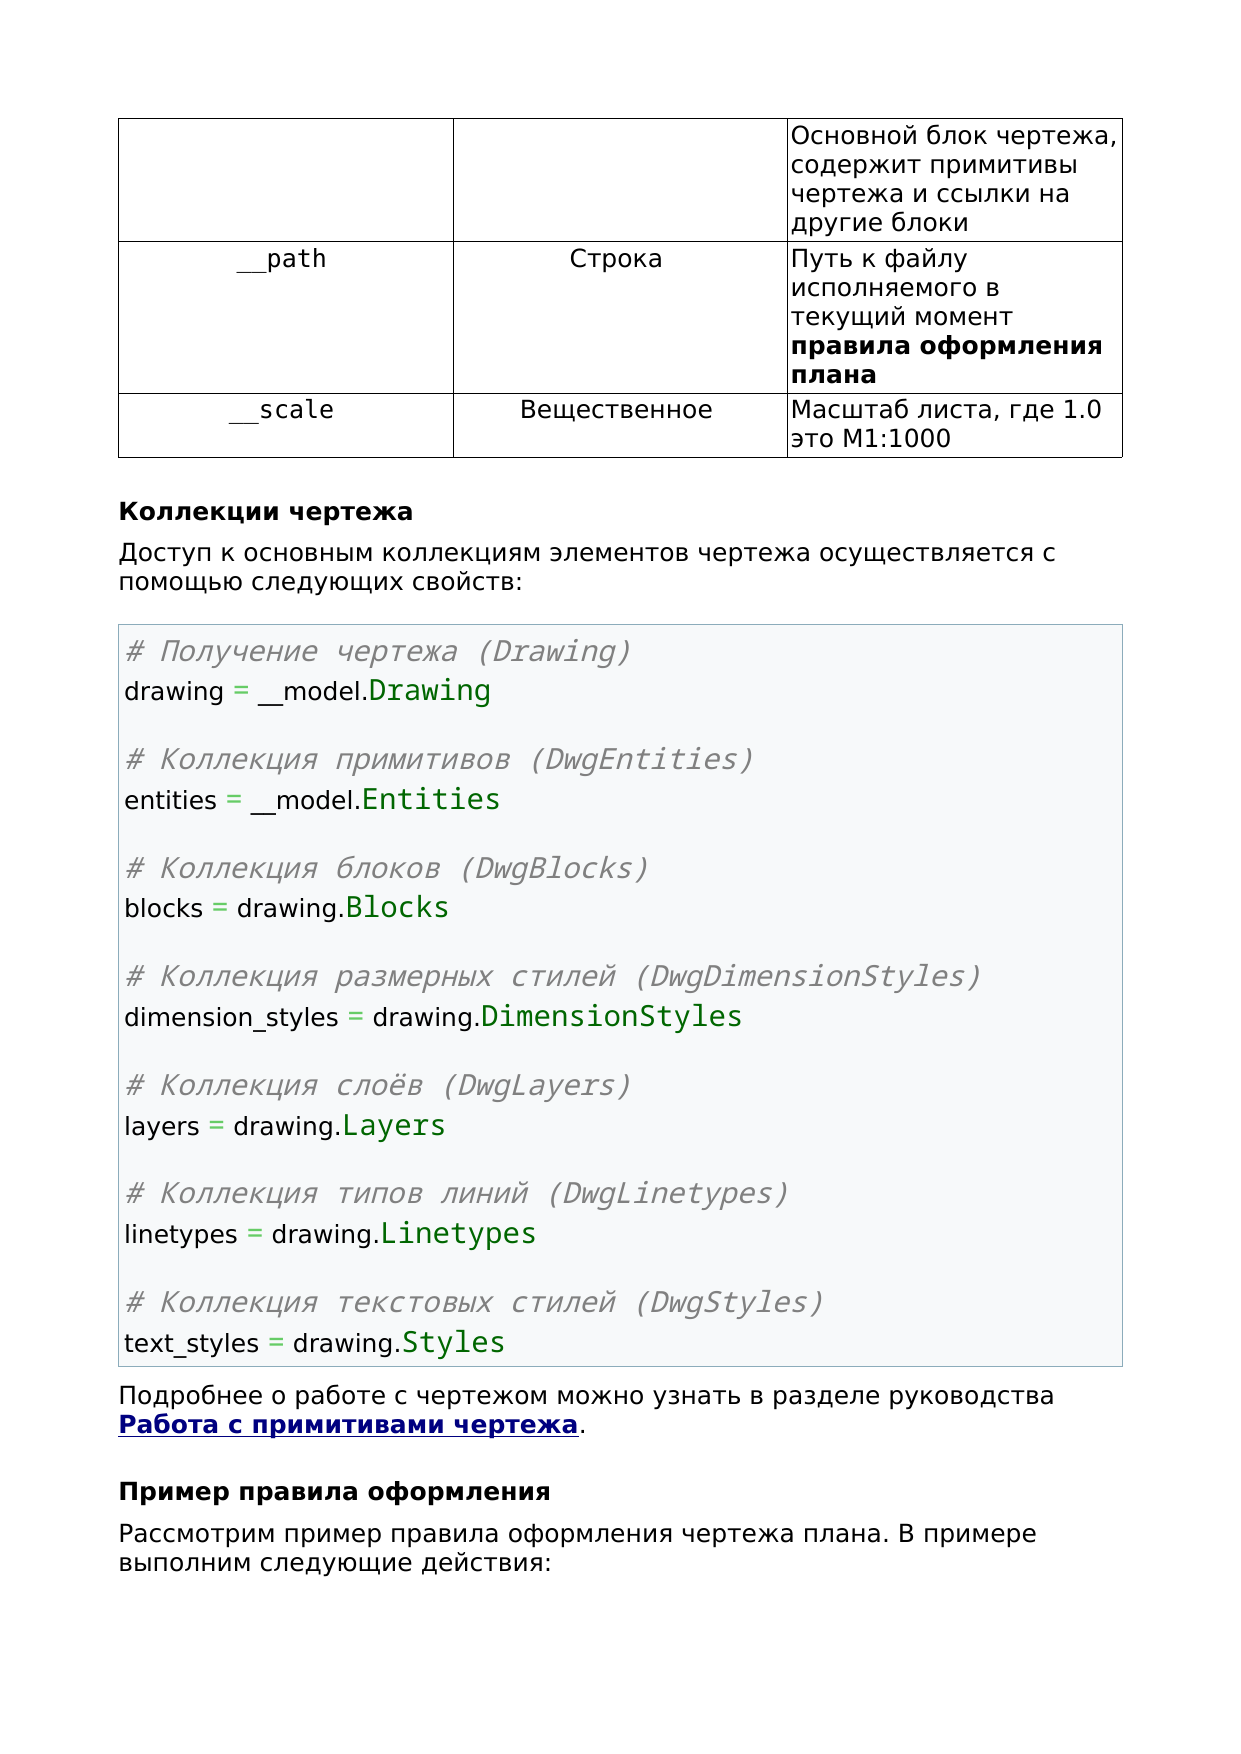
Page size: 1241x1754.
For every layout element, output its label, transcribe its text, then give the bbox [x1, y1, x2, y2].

table_cell [454, 119, 787, 241]
subtitle Коллекции чертежа [118, 497, 1122, 526]
text Рассмотрим пример правила оформления чертежа плана. В примере выполним следующие действия: [118, 1519, 1122, 1577]
text Подробнее о работе с чертежом можно узнать в разделе руководства Работа с примитивами чертежа. [118, 1381, 1122, 1439]
table_cell Строка [454, 242, 787, 392]
subtitle Пример правила оформления [118, 1477, 1122, 1506]
table_cell [119, 119, 453, 241]
table_cell Основной блок чертежа, содержит примитивы чертежа и ссылки на другие блоки [788, 119, 1122, 241]
table_cell __scale [119, 394, 453, 457]
table_cell Вещественное [454, 394, 787, 457]
table_cell __path [119, 242, 453, 392]
table_cell Масштаб листа, где 1.0 это М1:1000 [788, 394, 1122, 457]
table_header # Получение чертежа (Drawing) drawing = __model.Drawing # Коллекция примитивов (DwgEntities) entities = __model.Entities # Коллекция блоков (DwgBlocks) blocks = drawing.Blocks # Коллекция размерных стилей (DwgDimensionStyles) dimension_styles = drawing.DimensionStyles # Коллекция слоёв (DwgLayers) layers = drawing.Layers # Коллекция типов линий (DwgLinetypes) linetypes = drawing.Linetypes # Коллекция текстовых стилей (DwgStyles) text_styles = drawing.Styles [119, 625, 1122, 1366]
text Доступ к основным коллекциям элементов чертежа осуществляется с помощью следующих свойств: [118, 538, 1122, 597]
table_cell Путь к файлу исполняемого в текущий момент правила оформления плана [788, 242, 1122, 392]
